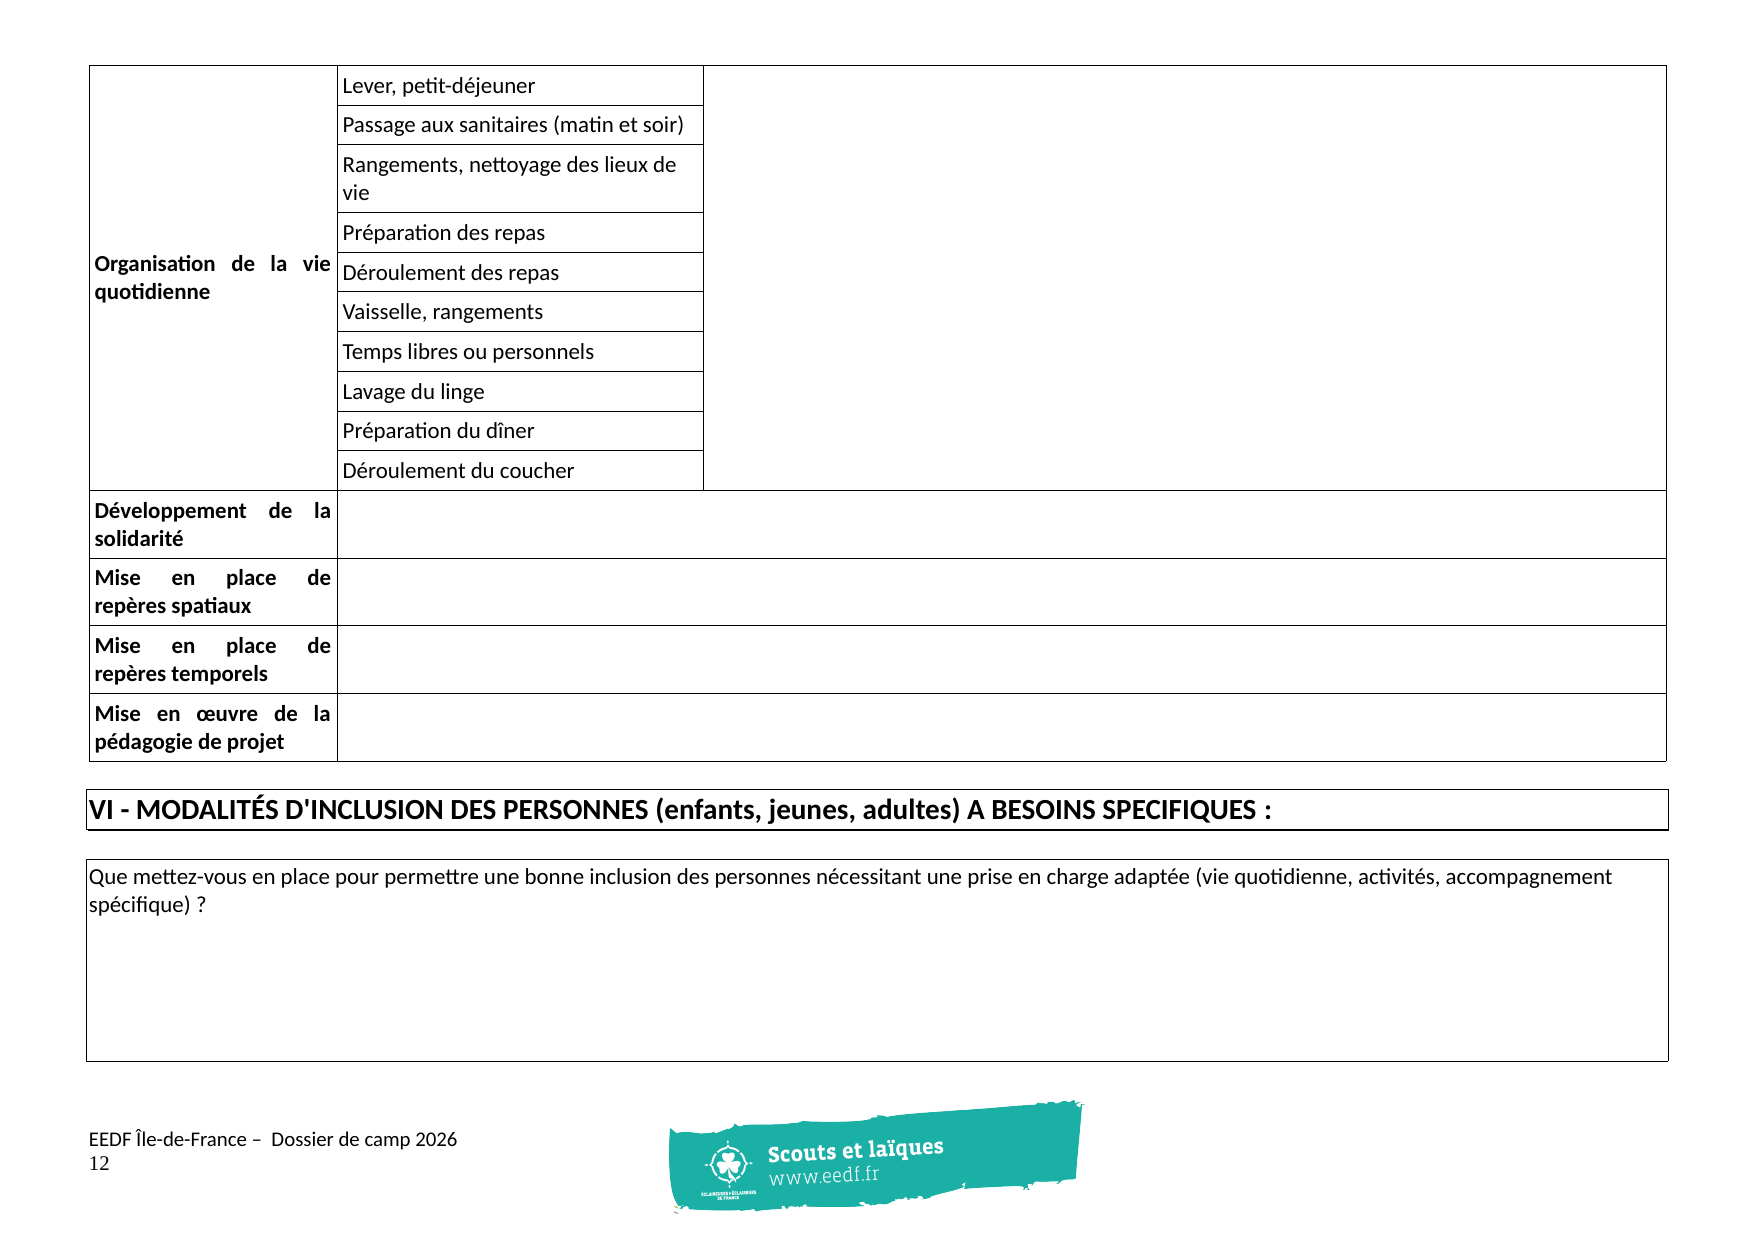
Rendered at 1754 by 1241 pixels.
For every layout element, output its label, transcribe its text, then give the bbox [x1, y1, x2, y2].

picture [669, 1100, 1085, 1214]
table_cell Déroulement des repas [338, 253, 703, 291]
table_cell Vaisselle, rangements [338, 292, 703, 331]
table_cell Temps libres ou personnels [338, 332, 703, 371]
table_cell [338, 559, 1666, 625]
table_cell [704, 66, 1666, 490]
table_cell Déroulement du coucher [338, 451, 703, 490]
table_cell Mise en place de repères spatiaux [90, 559, 337, 625]
table_cell Passage aux sanitaires (matin et soir) [338, 106, 703, 144]
table_cell Mise en œuvre de la pédagogie de projet [90, 694, 337, 761]
text VI - MODALITÉS D'INCLUSION DES PERSONNES (enfants, jeunes, adultes) A BESOINS SPECIFIQUES : [87, 790, 1668, 829]
table_cell Rangements, nettoyage des lieux de vie [338, 145, 703, 212]
table_cell Lever, petit-déjeuner [338, 66, 703, 105]
table_cell Organisation de la vie quotidienne [90, 66, 337, 490]
table_cell [338, 626, 1666, 693]
table_cell Lavage du linge [338, 372, 703, 411]
table_cell Mise en place de repères temporels [90, 626, 337, 693]
table_cell Préparation des repas [338, 213, 703, 252]
text Que mettez-vous en place pour permettre une bonne inclusion des personnes nécessitant une prise en charge adaptée (vie quotidienne, activités, accompagnement spécifique) ? [87, 860, 1668, 918]
table_cell Développement de la solidarité [90, 491, 337, 558]
table_cell Préparation du dîner [338, 412, 703, 450]
table_cell [338, 491, 1666, 558]
table_cell [338, 694, 1666, 761]
